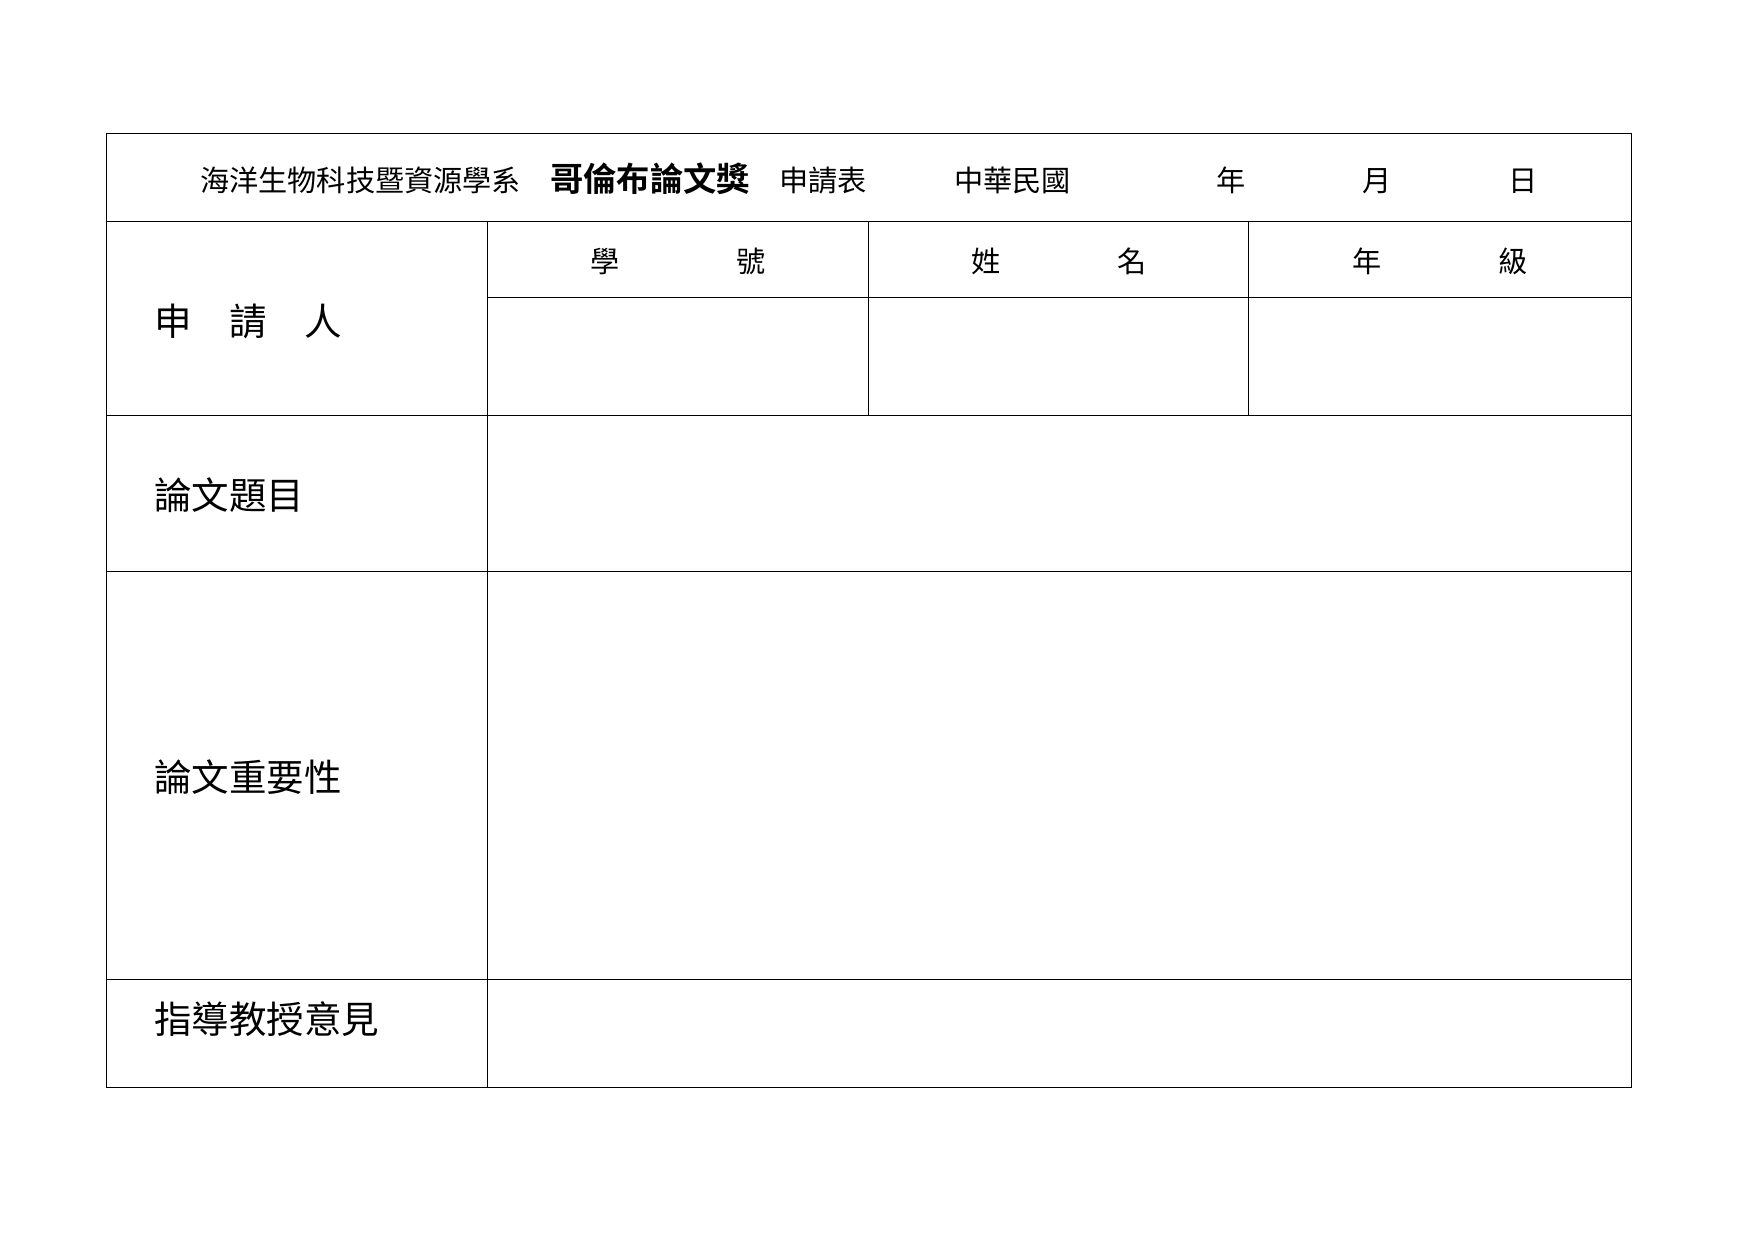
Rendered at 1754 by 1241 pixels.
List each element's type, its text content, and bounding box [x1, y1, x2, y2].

table_cell [488, 980, 1631, 1087]
table_cell 指導教授意見 [107, 980, 487, 1087]
table_cell [488, 416, 1631, 571]
table_cell 年 級 [1249, 222, 1631, 297]
table_header 海洋生物科技暨資源學系 哥倫布論文獎 申請表 中華民國 年 月 日 [107, 134, 1631, 221]
table_cell [869, 298, 1248, 415]
table_cell 學 號 [488, 222, 868, 297]
table_cell 論文題目 [107, 416, 487, 571]
table_cell [488, 572, 1631, 979]
table_cell 論文重要性 [107, 572, 487, 979]
table_cell 姓 名 [869, 222, 1248, 297]
table_cell [488, 298, 868, 415]
table_cell [1249, 298, 1631, 415]
table_cell 申 請 人 [107, 222, 487, 415]
